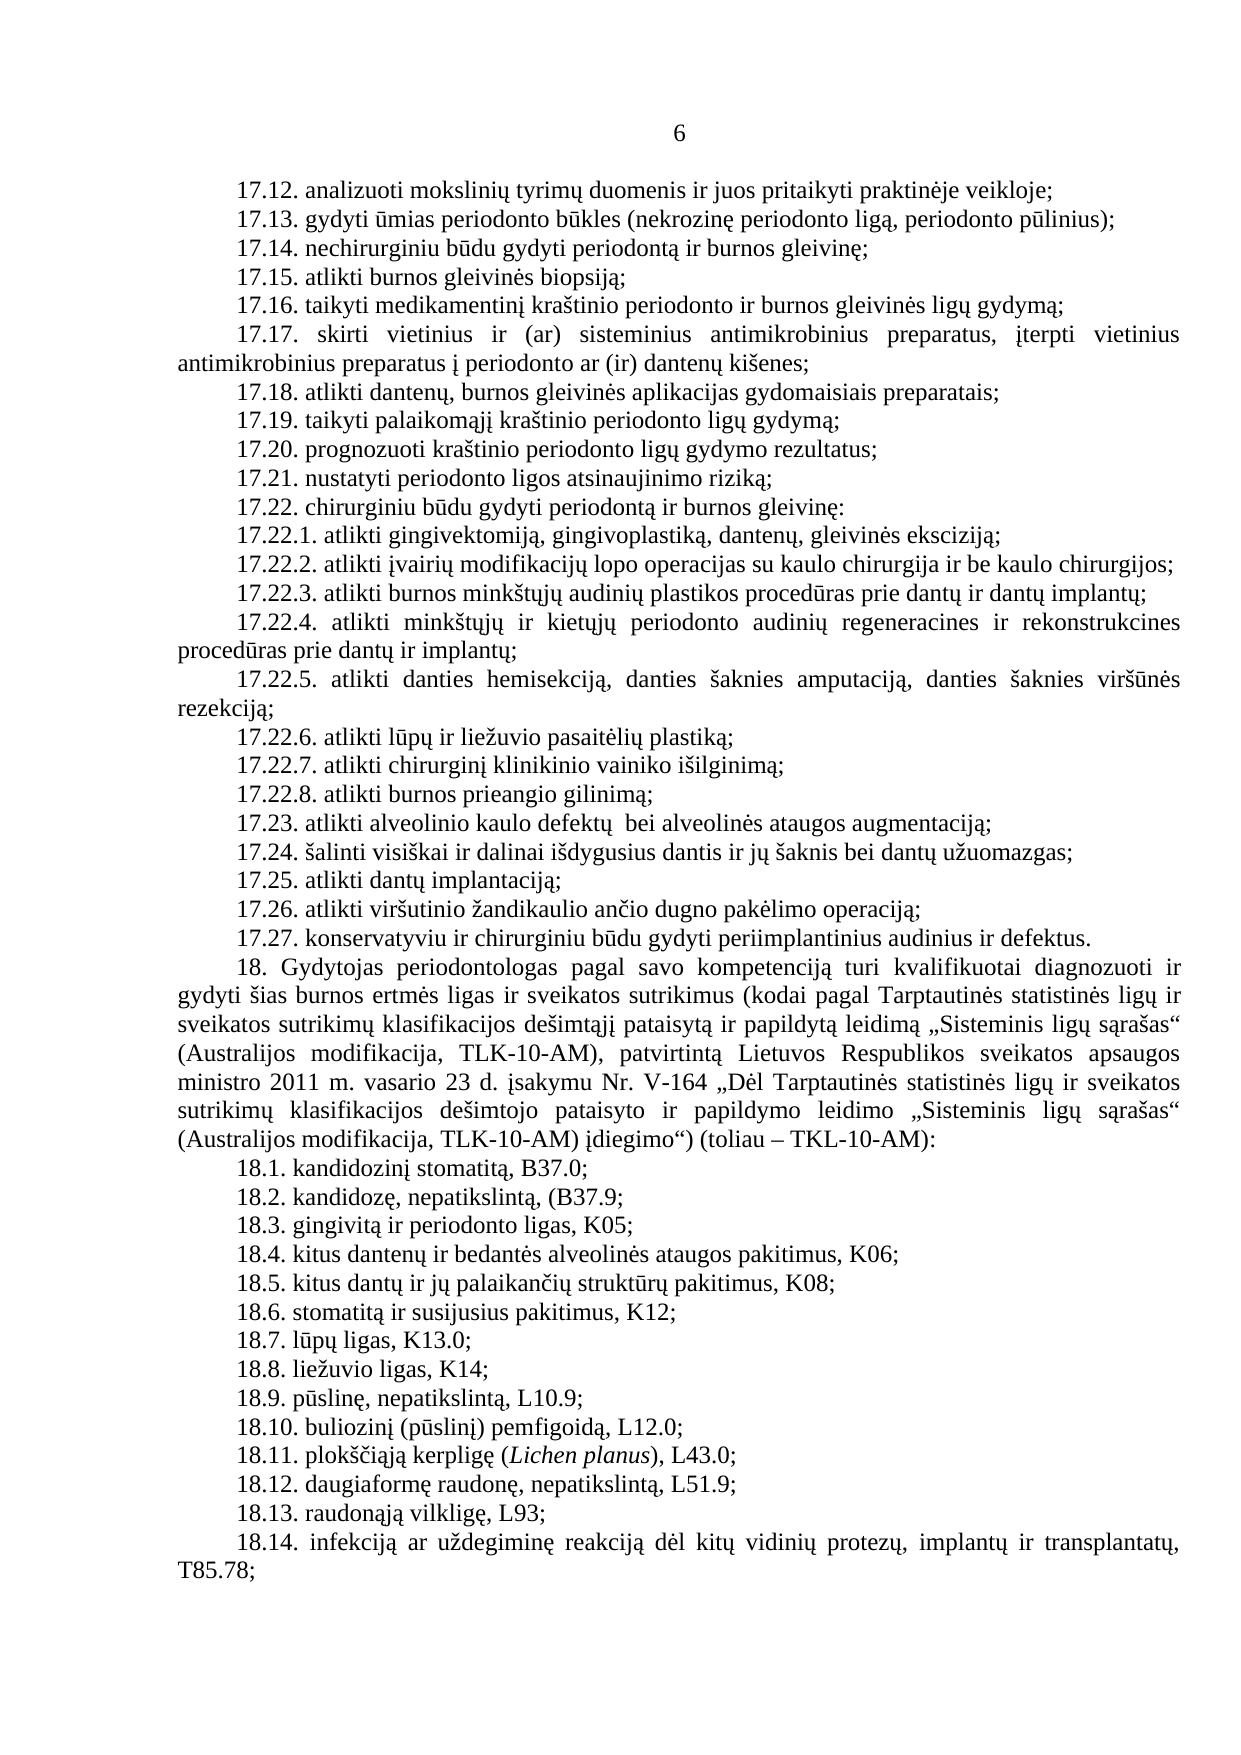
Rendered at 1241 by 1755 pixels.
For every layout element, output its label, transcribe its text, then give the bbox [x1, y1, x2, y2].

text 17.16. taikyti medikamentinį kraštinio periodonto ir burnos gleivinės ligų gydymą; [177, 291, 1181, 319]
text 18.13. raudonąją vilkligę, L93; [177, 1498, 1181, 1527]
text 17.22.3. atlikti burnos minkštųjų audinių plastikos procedūras prie dantų ir dantų implantų; [177, 578, 1181, 607]
text 18.7. lūpų ligas, K13.0; [177, 1326, 1181, 1354]
text 17.12. analizuoti mokslinių tyrimų duomenis ir juos pritaikyti praktinėje veikloje; [177, 176, 1181, 204]
text 17.19. taikyti palaikomąjį kraštinio periodonto ligų gydymą; [177, 406, 1181, 434]
text 17.26. atlikti viršutinio žandikaulio ančio dugno pakėlimo operaciją; [177, 894, 1181, 923]
text 17.22.2. atlikti įvairių modifikacijų lopo operacijas su kaulo chirurgija ir be kaulo chirurgijos; [177, 549, 1181, 578]
text 17.18. atlikti dantenų, burnos gleivinės aplikacijas gydomaisiais preparatais; [177, 377, 1181, 406]
text 18. Gydytojas periodontologas pagal savo kompetenciją turi kvalifikuotai diagnozuoti ir gydyti šias burnos ertmės ligas ir sveikatos sutrikimus (kodai pagal Tarptautinės statistinės ligų ir sveikatos sutrikimų klasifikacijos dešimtąjį pataisytą ir papildytą leidimą „Sisteminis ligų sąrašas“ (Australijos modifikacija, TLK-10-AM), patvirtintą Lietuvos Respublikos sveikatos apsaugos ministro 2011 m. vasario 23 d. įsakymu Nr. V-164 „Dėl Tarptautinės statistinės ligų ir sveikatos sutrikimų klasifikacijos dešimtojo pataisyto ir papildymo leidimo „Sisteminis ligų sąrašas“ (Australijos modifikacija, TLK-10-AM) įdiegimo“) (toliau – TKL-10-AM): [177, 952, 1181, 1153]
text 18.6. stomatitą ir susijusius pakitimus, K12; [177, 1297, 1181, 1326]
text 17.22. chirurginiu būdu gydyti periodontą ir burnos gleivinę: [177, 492, 1181, 521]
text 17.22.8. atlikti burnos prieangio gilinimą; [177, 779, 1181, 808]
text 17.21. nustatyti periodonto ligos atsinaujinimo riziką; [177, 463, 1181, 492]
text 18.9. pūslinę, nepatikslintą, L10.9; [177, 1383, 1181, 1412]
text 17.22.6. atlikti lūpų ir liežuvio pasaitėlių plastiką; [177, 722, 1181, 751]
text 18.14. infekciją ar uždegiminę reakciją dėl kitų vidinių protezų, implantų ir transplantatų, T85.78; [177, 1527, 1181, 1584]
text 17.15. atlikti burnos gleivinės biopsiją; [177, 262, 1181, 291]
text 18.12. daugiaformę raudonę, nepatikslintą, L51.9; [177, 1469, 1181, 1498]
text 17.13. gydyti ūmias periodonto būkles (nekrozinę periodonto ligą, periodonto pūlinius); [177, 204, 1181, 233]
text 17.25. atlikti dantų implantaciją; [177, 866, 1181, 894]
text 18.5. kitus dantų ir jų palaikančių struktūrų pakitimus, K08; [177, 1268, 1181, 1297]
text 17.20. prognozuoti kraštinio periodonto ligų gydymo rezultatus; [177, 434, 1181, 463]
text 18.1. kandidozinį stomatitą, B37.0; [177, 1153, 1181, 1182]
text 18.4. kitus dantenų ir bedantės alveolinės ataugos pakitimus, K06; [177, 1239, 1181, 1268]
text 17.27. konservatyviu ir chirurginiu būdu gydyti periimplantinius audinius ir defektus. [177, 923, 1181, 952]
text 17.22.4. atlikti minkštųjų ir kietųjų periodonto audinių regeneracines ir rekonstrukcines procedūras prie dantų ir implantų; [177, 607, 1181, 664]
text 17.23. atlikti alveolinio kaulo defektų bei alveolinės ataugos augmentaciją; [177, 808, 1181, 837]
text 17.14. nechirurginiu būdu gydyti periodontą ir burnos gleivinę; [177, 233, 1181, 262]
text 17.22.5. atlikti danties hemisekciją, danties šaknies amputaciją, danties šaknies viršūnės rezekciją; [177, 664, 1181, 722]
text 18.10. buliozinį (pūslinį) pemfigoidą, L12.0; [177, 1412, 1181, 1441]
text 18.8. liežuvio ligas, K14; [177, 1354, 1181, 1383]
text 18.11. plokščiąją kerpligę (Lichen planus), L43.0; [177, 1441, 1181, 1469]
text 18.3. gingivitą ir periodonto ligas, K05; [177, 1211, 1181, 1239]
text 18.2. kandidozę, nepatikslintą, (B37.9; [177, 1182, 1181, 1211]
text 17.17. skirti vietinius ir (ar) sisteminius antimikrobinius preparatus, įterpti vietinius antimikrobinius preparatus į periodonto ar (ir) dantenų kišenes; [177, 319, 1181, 377]
text 17.24. šalinti visiškai ir dalinai išdygusius dantis ir jų šaknis bei dantų užuomazgas; [177, 837, 1181, 866]
text 17.22.7. atlikti chirurginį klinikinio vainiko išilginimą; [177, 751, 1181, 779]
text 17.22.1. atlikti gingivektomiją, gingivoplastiką, dantenų, gleivinės eksciziją; [177, 521, 1181, 549]
